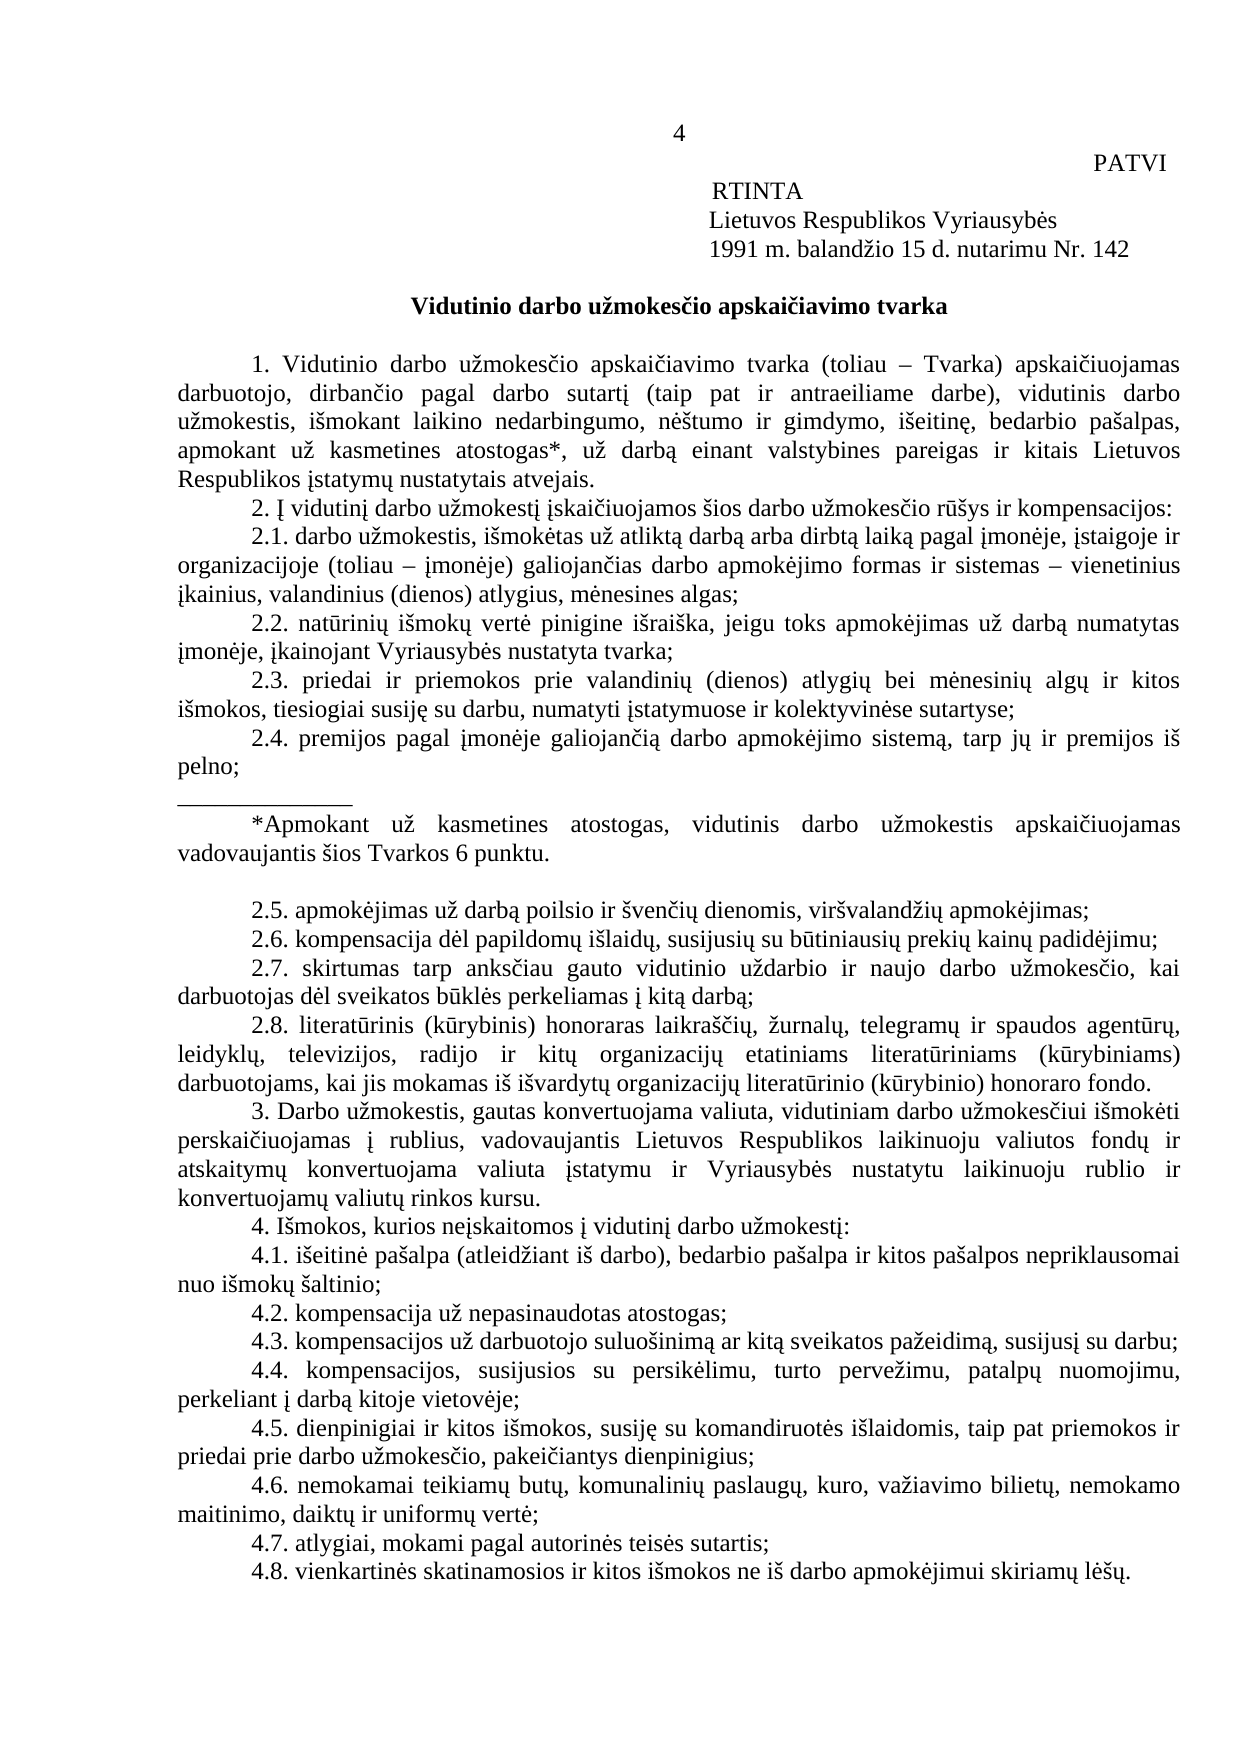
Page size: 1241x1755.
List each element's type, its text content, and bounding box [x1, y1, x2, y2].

text 2.6. kompensacija dėl papildomų išlaidų, susijusių su būtiniausių prekių kainų padidėjimu; [177, 924, 1181, 953]
text PATVIRTINTA [712, 148, 1181, 205]
text 1. Vidutinio darbo užmokesčio apskaičiavimo tvarka (toliau – Tvarka) apskaičiuojamas darbuotojo, dirbančio pagal darbo sutartį (taip pat ir antraeiliame darbe), vidutinis darbo užmokestis, išmokant laikino nedarbingumo, nėštumo ir gimdymo, išeitinę, bedarbio pašalpas, apmokant už kasmetines atostogas*, už darbą einant valstybines pareigas ir kitais Lietuvos Respublikos įstatymų nustatytais atvejais. [177, 349, 1181, 493]
text 2.3. priedai ir priemokos prie valandinių (dienos) atlygių bei mėnesinių algų ir kitos išmokos, tiesiogiai susiję su darbu, numatyti įstatymuose ir kolektyvinėse sutartyse; [177, 665, 1181, 723]
text *Apmokant už kasmetines atostogas, vidutinis darbo užmokestis apskaičiuojamas vadovaujantis šios Tvarkos 6 punktu. [177, 809, 1181, 866]
text 2.5. apmokėjimas už darbą poilsio ir švenčių dienomis, viršvalandžių apmokėjimas; [177, 895, 1181, 924]
text 2. Į vidutinį darbo užmokestį įskaičiuojamos šios darbo užmokesčio rūšys ir kompensacijos: [177, 493, 1181, 521]
text 2.1. darbo užmokestis, išmokėtas už atliktą darbą arba dirbtą laiką pagal įmonėje, įstaigoje ir organizacijoje (toliau – įmonėje) galiojančias darbo apmokėjimo formas ir sistemas – vienetinius įkainius, valandinius (dienos) atlygius, mėnesines algas; [177, 521, 1181, 608]
text 2.4. premijos pagal įmonėje galiojančią darbo apmokėjimo sistemą, tarp jų ir premijos iš pelno; [177, 723, 1181, 780]
text 2.2. natūrinių išmokų vertė pinigine išraiška, jeigu toks apmokėjimas už darbą numatytas įmonėje, įkainojant Vyriausybės nustatyta tvarka; [177, 608, 1181, 665]
text 4.5. dienpinigiai ir kitos išmokos, susiję su komandiruotės išlaidomis, taip pat priemokos ir priedai prie darbo užmokesčio, pakeičiantys dienpinigius; [177, 1413, 1181, 1470]
text 4. Išmokos, kurios neįskaitomos į vidutinį darbo užmokestį: [177, 1211, 1181, 1240]
text Lietuvos Respublikos Vyriausybės [177, 205, 1181, 234]
text 3. Darbo užmokestis, gautas konvertuojama valiuta, vidutiniam darbo užmokesčiui išmokėti perskaičiuojamas į rublius, vadovaujantis Lietuvos Respublikos laikinuoju valiutos fondų ir atskaitymų konvertuojama valiuta įstatymu ir Vyriausybės nustatytu laikinuoju rublio ir konvertuojamų valiutų rinkos kursu. [177, 1096, 1181, 1211]
text 4.6. nemokamai teikiamų butų, komunalinių paslaugų, kuro, važiavimo bilietų, nemokamo maitinimo, daiktų ir uniformų vertė; [177, 1470, 1181, 1528]
text 1991 m. balandžio 15 d. nutarimu Nr. 142 [177, 234, 1181, 263]
text 4.8. vienkartinės skatinamosios ir kitos išmokos ne iš darbo apmokėjimui skiriamų lėšų. [177, 1556, 1181, 1585]
text 4.2. kompensacija už nepasinaudotas atostogas; [177, 1298, 1181, 1326]
text 4.7. atlygiai, mokami pagal autorinės teisės sutartis; [177, 1528, 1181, 1556]
text 2.7. skirtumas tarp anksčiau gauto vidutinio uždarbio ir naujo darbo užmokesčio, kai darbuotojas dėl sveikatos būklės perkeliamas į kitą darbą; [177, 953, 1181, 1010]
text 4.1. išeitinė pašalpa (atleidžiant iš darbo), bedarbio pašalpa ir kitos pašalpos nepriklausomai nuo išmokų šaltinio; [177, 1240, 1181, 1298]
text 4.3. kompensacijos už darbuotojo suluošinimą ar kitą sveikatos pažeidimą, susijusį su darbu; [177, 1326, 1181, 1355]
text Vidutinio darbo užmokesčio apskaičiavimo tvarka [177, 291, 1181, 320]
text 4.4. kompensacijos, susijusios su persikėlimu, turto pervežimu, patalpų nuomojimu, perkeliant į darbą kitoje vietovėje; [177, 1355, 1181, 1413]
text 2.8. literatūrinis (kūrybinis) honoraras laikraščių, žurnalų, telegramų ir spaudos agentūrų, leidyklų, televizijos, radijo ir kitų organizacijų etatiniams literatūriniams (kūrybiniams) darbuotojams, kai jis mokamas iš išvardytų organizacijų literatūrinio (kūrybinio) honoraro fondo. [177, 1010, 1181, 1096]
text ______________ [177, 780, 1181, 809]
